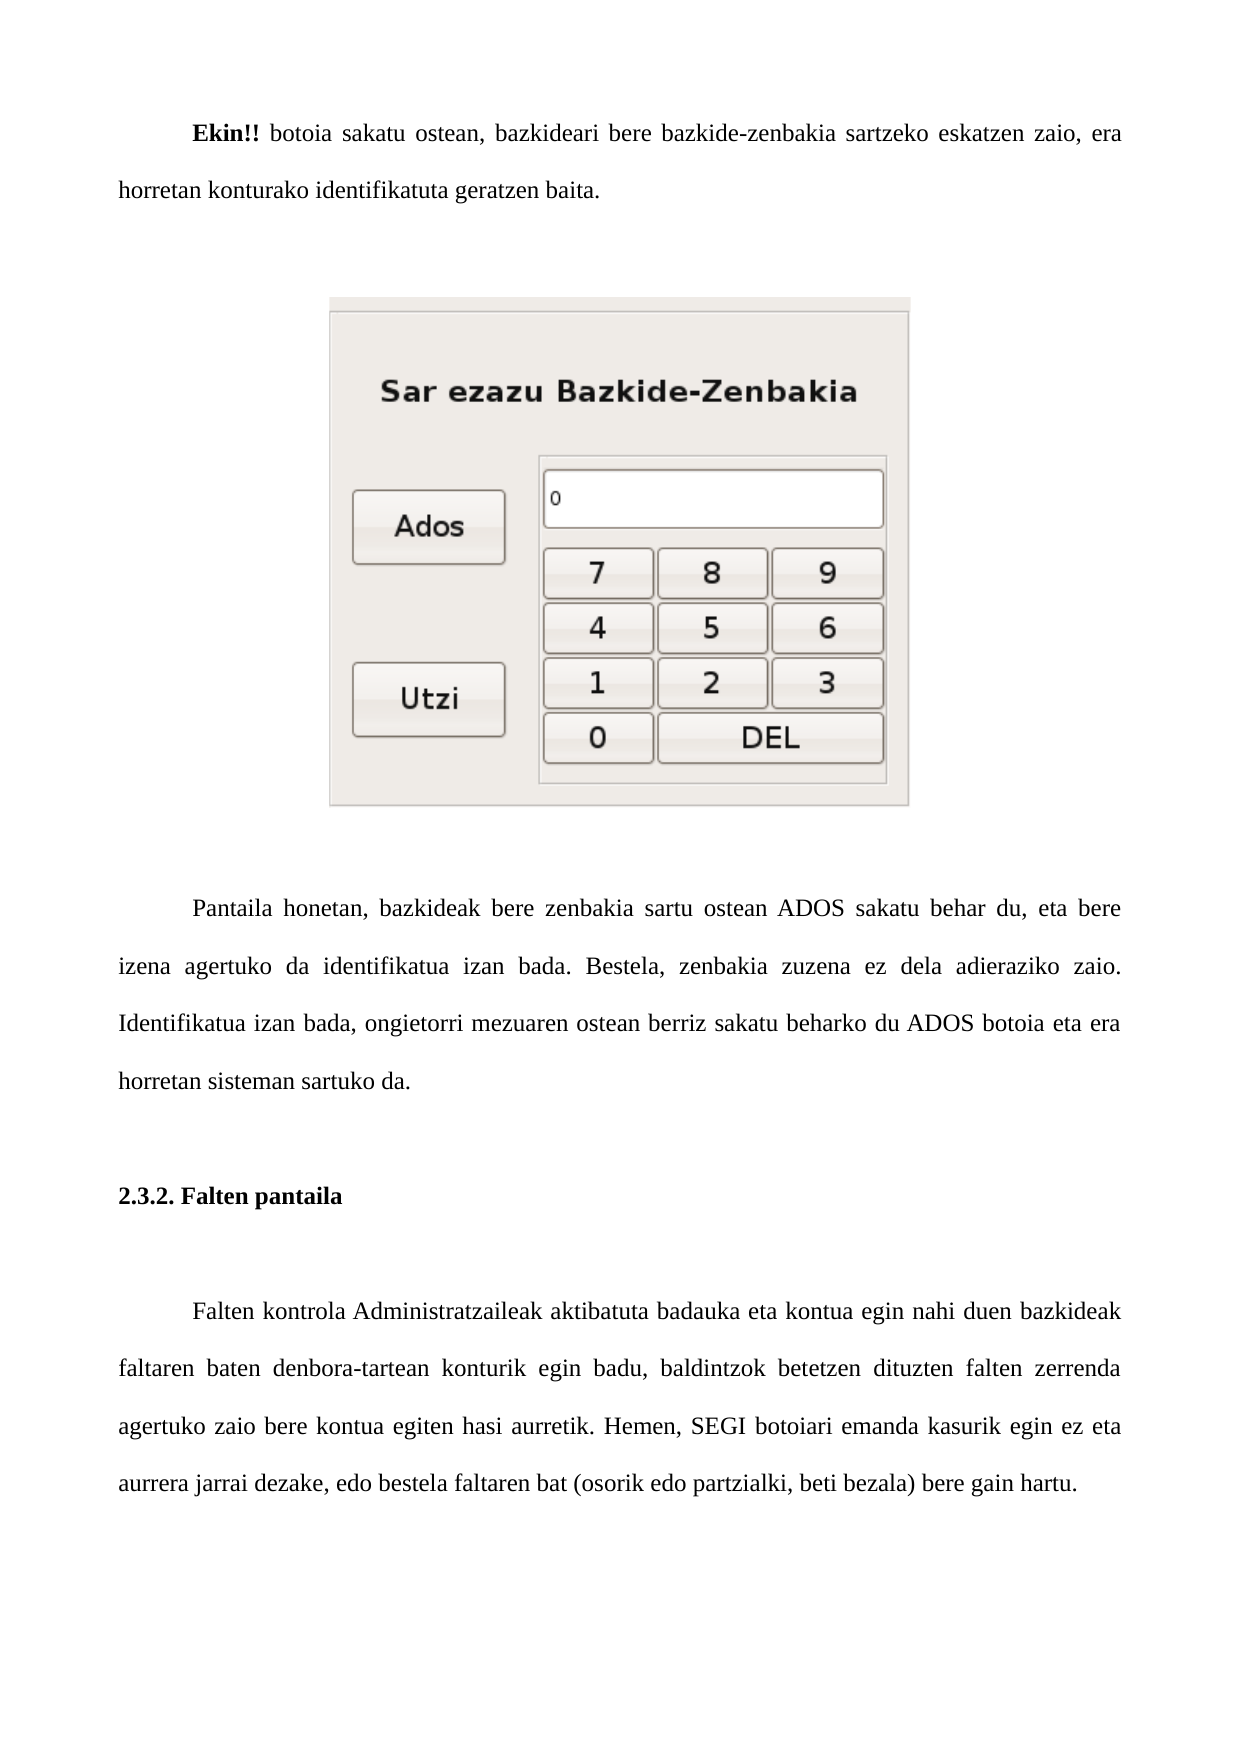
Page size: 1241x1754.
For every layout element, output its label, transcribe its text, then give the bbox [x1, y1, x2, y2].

text Ekin!! botoia sakatu ostean, bazkideari bere bazkide-zenbakia sartzeko eskatzen zaio, era horretan konturako identifikatuta geratzen baita. [118, 118, 1122, 204]
text 2.3.2. Falten pantaila [118, 1181, 1122, 1210]
picture [329, 297, 911, 808]
text Pantaila honetan, bazkideak bere zenbakia sartu ostean ADOS sakatu behar du, eta bere izena agertuko da identifikatua izan bada. Bestela, zenbakia zuzena ez dela adieraziko zaio. Identifikatua izan bada, ongietorri mezuaren ostean berriz sakatu beharko du ADOS botoia eta era horretan sisteman sartuko da. [118, 893, 1122, 1095]
text Falten kontrola Administratzaileak aktibatuta badauka eta kontua egin nahi duen bazkideak faltaren baten denbora-tartean konturik egin badu, baldintzok betetzen dituzten falten zerrenda agertuko zaio bere kontua egiten hasi aurretik. Hemen, SEGI botoiari emanda kasurik egin ez eta aurrera jarrai dezake, edo bestela faltaren bat (osorik edo partzialki, beti bezala) bere gain hartu. [118, 1296, 1122, 1497]
